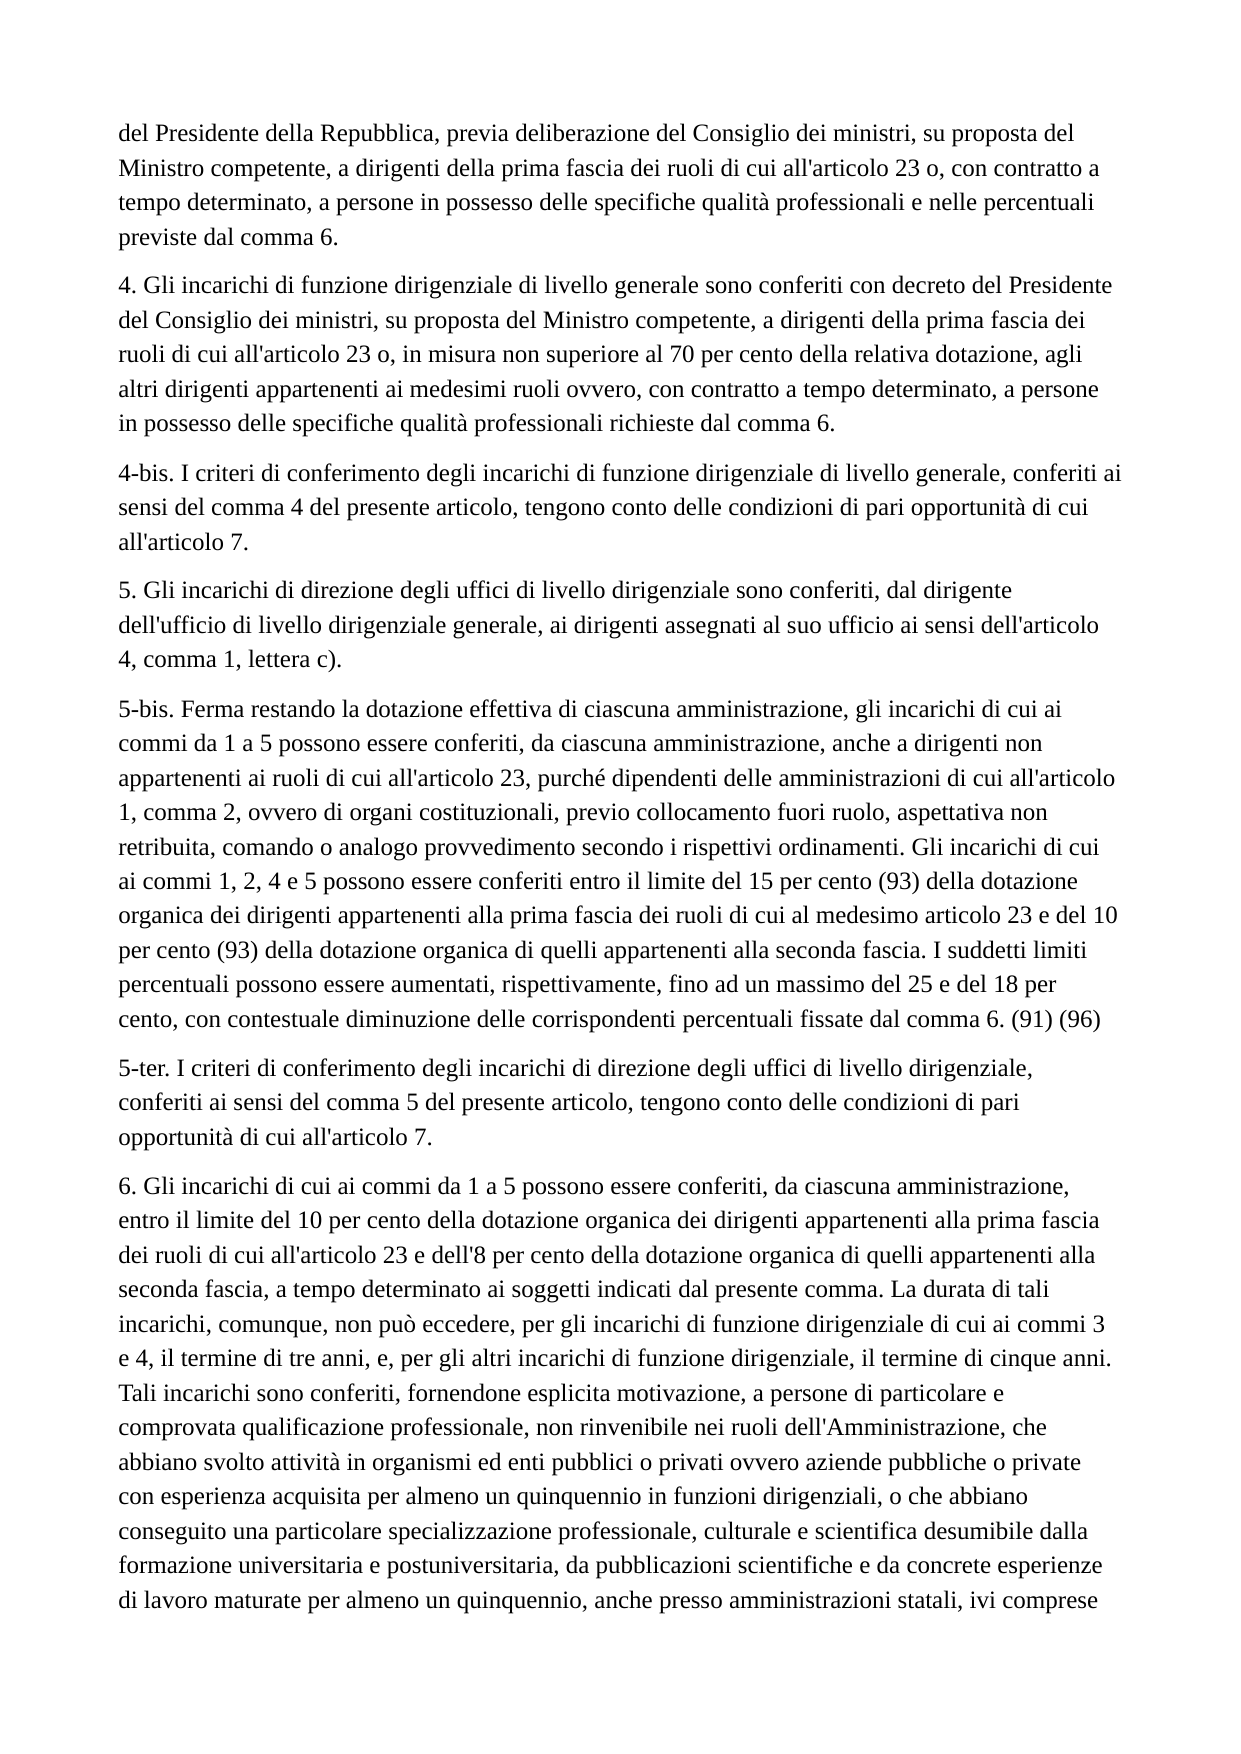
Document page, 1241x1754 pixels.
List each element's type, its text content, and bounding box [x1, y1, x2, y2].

text 5-ter. I criteri di conferimento degli incarichi di direzione degli uffici di livello dirigenziale, conferiti ai sensi del comma 5 del presente articolo, tengono conto delle condizioni di pari opportunità di cui all'articolo 7. [118, 1053, 1122, 1151]
text del Presidente della Repubblica, previa deliberazione del Consiglio dei ministri, su proposta del Ministro competente, a dirigenti della prima fascia dei ruoli di cui all'articolo 23 o, con contratto a tempo determinato, a persone in possesso delle specifiche qualità professionali e nelle percentuali previste dal comma 6. [118, 118, 1122, 250]
text 5. Gli incarichi di direzione degli uffici di livello dirigenziale sono conferiti, dal dirigente dell'ufficio di livello dirigenziale generale, ai dirigenti assegnati al suo ufficio ai sensi dell'articolo 4, comma 1, lettera c). [118, 576, 1122, 673]
text 4-bis. I criteri di conferimento degli incarichi di funzione dirigenziale di livello generale, conferiti ai sensi del comma 4 del presente articolo, tengono conto delle condizioni di pari opportunità di cui all'articolo 7. [118, 458, 1122, 555]
text 5-bis. Ferma restando la dotazione effettiva di ciascuna amministrazione, gli incarichi di cui ai commi da 1 a 5 possono essere conferiti, da ciascuna amministrazione, anche a dirigenti non appartenenti ai ruoli di cui all'articolo 23, purché dipendenti delle amministrazioni di cui all'articolo 1, comma 2, ovvero di organi costituzionali, previo collocamento fuori ruolo, aspettativa non retribuita, comando o analogo provvedimento secondo i rispettivi ordinamenti. Gli incarichi di cui ai commi 1, 2, 4 e 5 possono essere conferiti entro il limite del 15 per cento (93) della dotazione organica dei dirigenti appartenenti alla prima fascia dei ruoli di cui al medesimo articolo 23 e del 10 per cento (93) della dotazione organica di quelli appartenenti alla seconda fascia. I suddetti limiti percentuali possono essere aumentati, rispettivamente, fino ad un massimo del 25 e del 18 per cento, con contestuale diminuzione delle corrispondenti percentuali fissate dal comma 6. (91) (96) [118, 694, 1122, 1033]
text 6. Gli incarichi di cui ai commi da 1 a 5 possono essere conferiti, da ciascuna amministrazione, entro il limite del 10 per cento della dotazione organica dei dirigenti appartenenti alla prima fascia dei ruoli di cui all'articolo 23 e dell'8 per cento della dotazione organica di quelli appartenenti alla seconda fascia, a tempo determinato ai soggetti indicati dal presente comma. La durata di tali incarichi, comunque, non può eccedere, per gli incarichi di funzione dirigenziale di cui ai commi 3 e 4, il termine di tre anni, e, per gli altri incarichi di funzione dirigenziale, il termine di cinque anni. Tali incarichi sono conferiti, fornendone esplicita motivazione, a persone di particolare e comprovata qualificazione professionale, non rinvenibile nei ruoli dell'Amministrazione, che abbiano svolto attività in organismi ed enti pubblici o privati ovvero aziende pubbliche o private con esperienza acquisita per almeno un quinquennio in funzioni dirigenziali, o che abbiano conseguito una particolare specializzazione professionale, culturale e scientifica desumibile dalla formazione universitaria e postuniversitaria, da pubblicazioni scientifiche e da concrete esperienze di lavoro maturate per almeno un quinquennio, anche presso amministrazioni statali, ivi comprese [118, 1171, 1122, 1613]
text 4. Gli incarichi di funzione dirigenziale di livello generale sono conferiti con decreto del Presidente del Consiglio dei ministri, su proposta del Ministro competente, a dirigenti della prima fascia dei ruoli di cui all'articolo 23 o, in misura non superiore al 70 per cento della relativa dotazione, agli altri dirigenti appartenenti ai medesimi ruoli ovvero, con contratto a tempo determinato, a persone in possesso delle specifiche qualità professionali richieste dal comma 6. [118, 271, 1122, 437]
